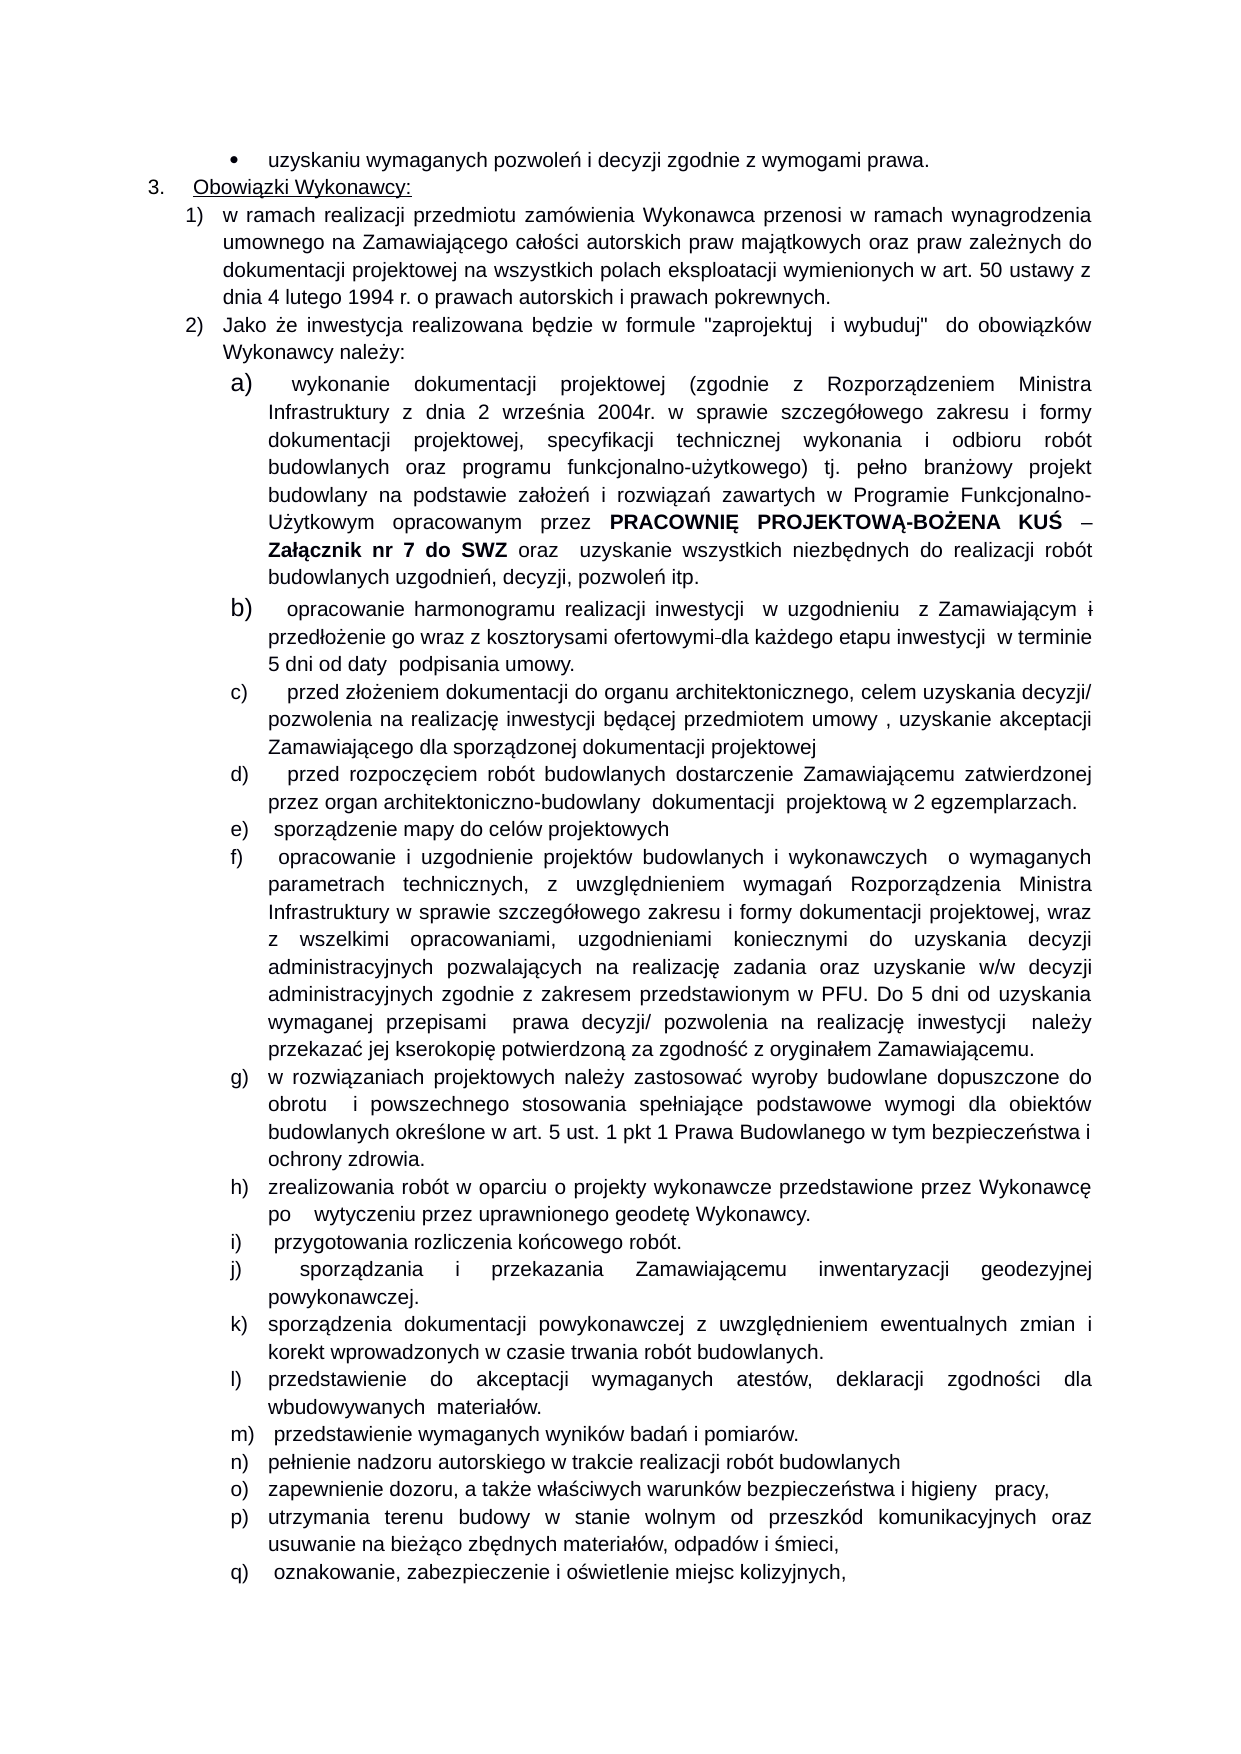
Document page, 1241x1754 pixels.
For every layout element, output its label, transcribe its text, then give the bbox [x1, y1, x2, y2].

list utrzymania terenu budowy w stanie wolnym od przeszkód komunikacyjnych oraz usuwanie na bieżąco zbędnych materiałów, odpadów i śmieci, [230, 1505, 1093, 1556]
list pełnienie nadzoru autorskiego w trakcie realizacji robót budowlanych [230, 1450, 1093, 1474]
list sporządzenia dokumentacji powykonawczej z uwzględnieniem ewentualnych zmian i korekt wprowadzonych w czasie trwania robót budowlanych. [230, 1312, 1093, 1364]
list sporządzenie mapy do celów projektowych [230, 817, 1093, 841]
list wykonanie dokumentacji projektowej (zgodnie z Rozporządzeniem Ministra Infrastruktury z dnia 2 września 2004r. w sprawie szczegółowego zakresu i formy dokumentacji projektowej, specyfikacji technicznej wykonania i odbioru robót budowlanych oraz programu funkcjonalno-użytkowego) tj. pełno branżowy projekt budowlany na podstawie założeń i rozwiązań zawartych w Programie Funkcjonalno-Użytkowym opracowanym przez PRACOWNIĘ PROJEKTOWĄ-BOŻENA KUŚ – Załącznik nr 7 do SWZ oraz uzyskanie wszystkich niezbędnych do realizacji robót budowlanych uzgodnień, decyzji, pozwoleń itp. [230, 368, 1093, 589]
list sporządzania i przekazania Zamawiającemu inwentaryzacji geodezyjnej powykonawczej. [230, 1257, 1093, 1309]
list przed złożeniem dokumentacji do organu architektonicznego, celem uzyskania decyzji/ pozwolenia na realizację inwestycji będącej przedmiotem umowy , uzyskanie akceptacji Zamawiającego dla sporządzonej dokumentacji projektowej [230, 680, 1093, 759]
list przygotowania rozliczenia końcowego robót. [230, 1230, 1093, 1254]
list zrealizowania robót w oparciu o projekty wykonawcze przedstawione przez Wykonawcę po wytyczeniu przez uprawnionego geodetę Wykonawcy. [230, 1175, 1093, 1226]
list w rozwiązaniach projektowych należy zastosować wyroby budowlane dopuszczone do obrotu i powszechnego stosowania spełniające podstawowe wymogi dla obiektów budowlanych określone w art. 5 ust. 1 pkt 1 Prawa Budowlanego w tym bezpieczeństwa i ochrony zdrowia. [230, 1065, 1093, 1171]
list Obowiązki Wykonawcy: [148, 175, 1093, 199]
list uzyskaniu wymaganych pozwoleń i decyzji zgodnie z wymogami prawa. [230, 148, 1093, 172]
list zapewnienie dozoru, a także właściwych warunków bezpieczeństwa i higieny pracy, [230, 1477, 1093, 1501]
list opracowanie i uzgodnienie projektów budowlanych i wykonawczych o wymaganych parametrach technicznych, z uwzględnieniem wymagań Rozporządzenia Ministra Infrastruktury w sprawie szczegółowego zakresu i formy dokumentacji projektowej, wraz z wszelkimi opracowaniami, uzgodnieniami koniecznymi do uzyskania decyzji administracyjnych pozwalających na realizację zadania oraz uzyskanie w/w decyzji administracyjnych zgodnie z zakresem przedstawionym w PFU. Do 5 dni od uzyskania wymaganej przepisami prawa decyzji/ pozwolenia na realizację inwestycji należy przekazać jej kserokopię potwierdzoną za zgodność z oryginałem Zamawiającemu. [230, 845, 1093, 1061]
list Jako że inwestycja realizowana będzie w formule "zaprojektuj i wybuduj" do obowiązków Wykonawcy należy: [185, 313, 1093, 364]
list oznakowanie, zabezpieczenie i oświetlenie miejsc kolizyjnych, [230, 1560, 1093, 1584]
list przedstawienie do akceptacji wymaganych atestów, deklaracji zgodności dla wbudowywanych materiałów. [230, 1367, 1093, 1419]
list w ramach realizacji przedmiotu zamówienia Wykonawca przenosi w ramach wynagrodzenia umownego na Zamawiającego całości autorskich praw majątkowych oraz praw zależnych do dokumentacji projektowej na wszystkich polach eksploatacji wymienionych w art. 50 ustawy z dnia 4 lutego 1994 r. o prawach autorskich i prawach pokrewnych. [185, 203, 1093, 309]
list przed rozpoczęciem robót budowlanych dostarczenie Zamawiającemu zatwierdzonej przez organ architektoniczno-budowlany dokumentacji projektową w 2 egzemplarzach. [230, 762, 1093, 814]
list opracowanie harmonogramu realizacji inwestycji w uzgodnieniu z Zamawiającym i przedłożenie go wraz z kosztorysami ofertowymi dla każdego etapu inwestycji w terminie 5 dni od daty podpisania umowy. [230, 592, 1093, 676]
list przedstawienie wymaganych wyników badań i pomiarów. [230, 1422, 1093, 1446]
